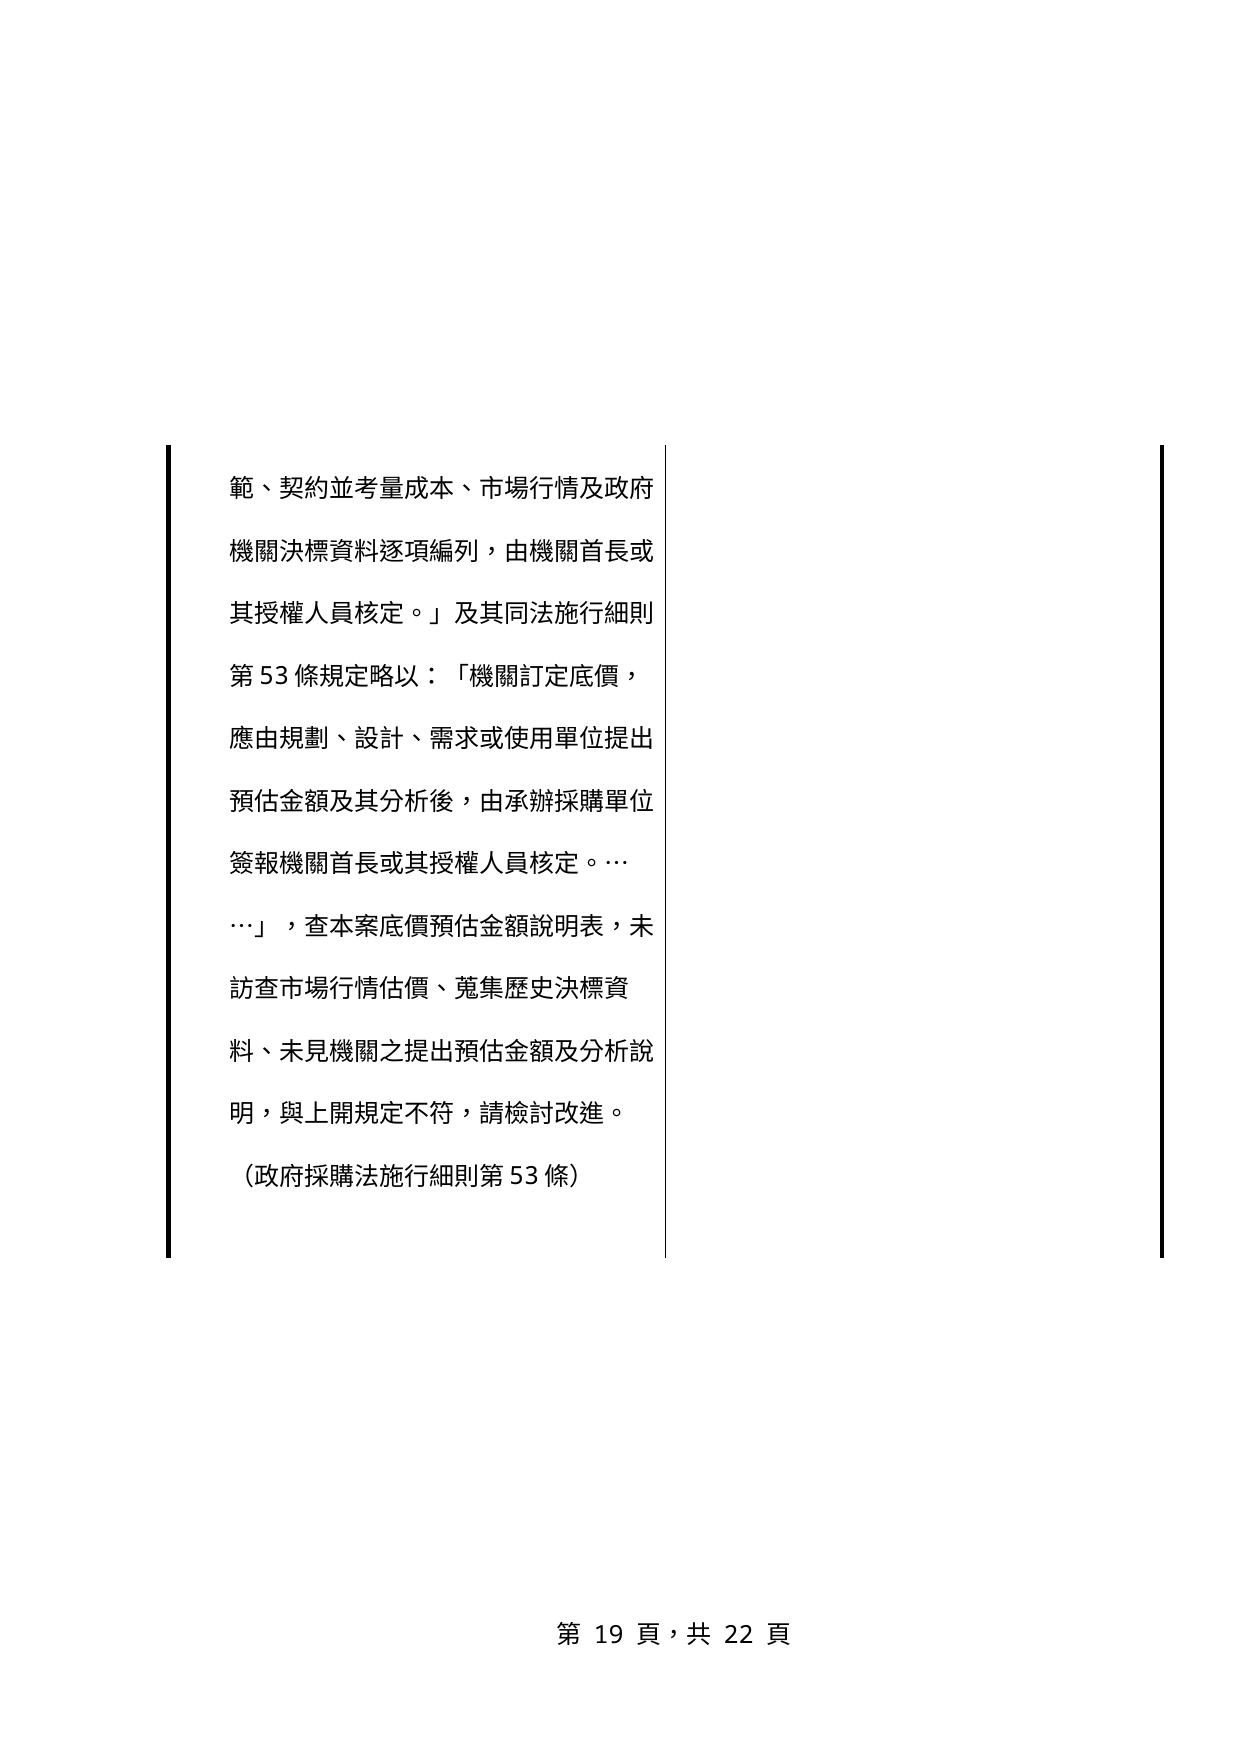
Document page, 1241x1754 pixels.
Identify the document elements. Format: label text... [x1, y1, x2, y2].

table_cell [666, 445, 1160, 1258]
table_cell 範、契約並考量成本、市場行情及政府機關決標資料逐項編列，由機關首長或其授權人員核定。」及其同法施行細則第53條規定略以：「機關訂定底價，應由規劃、設計、需求或使用單位提出預估金額及其分析後，由承辦採購單位簽報機關首長或其授權人員核定。……」，查本案底價預估金額說明表，未訪查市場行情估價、蒐集歷史決標資料、未見機關之提出預估金額及分析說明，與上開規定不符，請檢討改進。（政府採購法施行細則第53條） [171, 445, 665, 1258]
